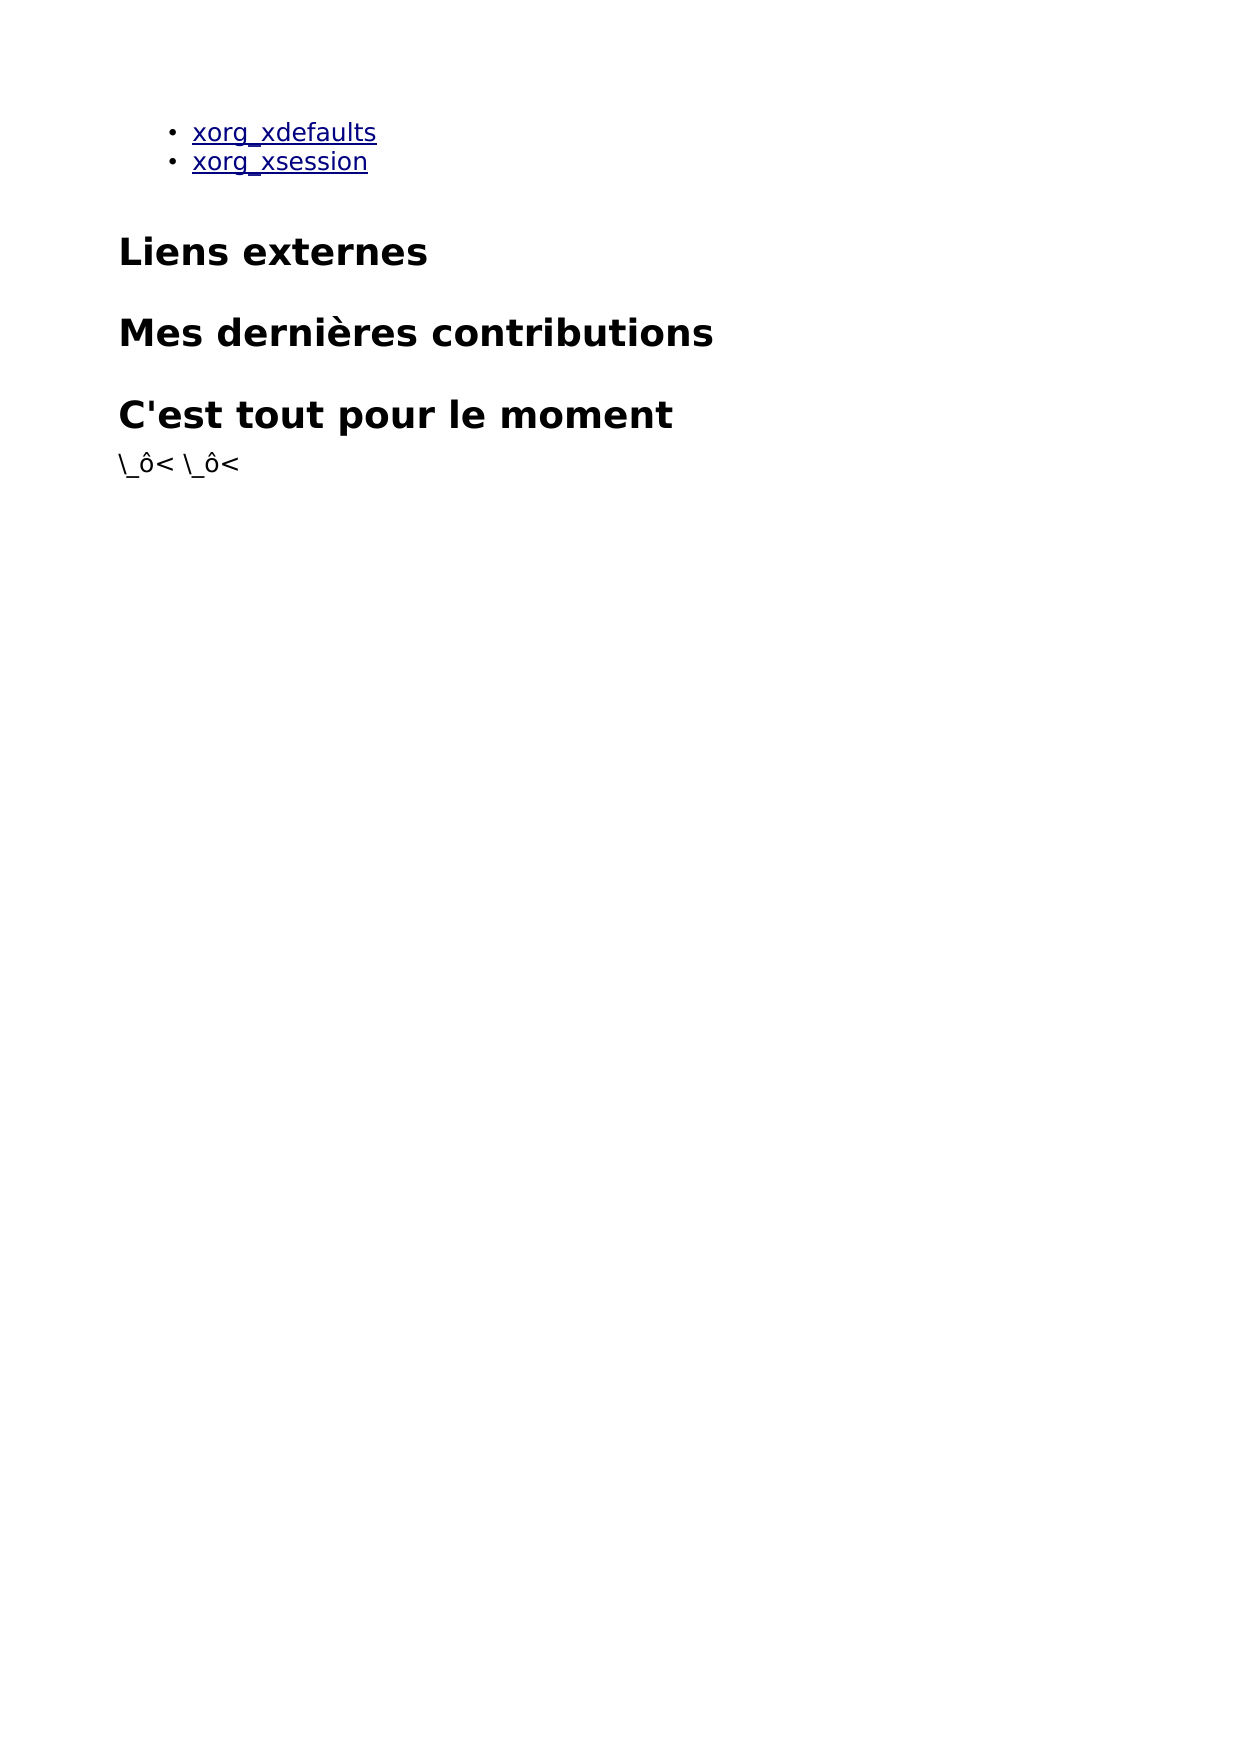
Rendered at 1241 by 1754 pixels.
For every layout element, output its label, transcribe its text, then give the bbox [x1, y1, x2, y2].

list xorg_xsession [177, 147, 1122, 176]
subtitle C'est tout pour le moment [118, 393, 1122, 437]
list xorg_xdefaults [177, 118, 1122, 147]
text \_ô< \_ô< [118, 449, 1122, 478]
subtitle Liens externes [118, 231, 1122, 274]
subtitle Mes dernières contributions [118, 312, 1122, 356]
